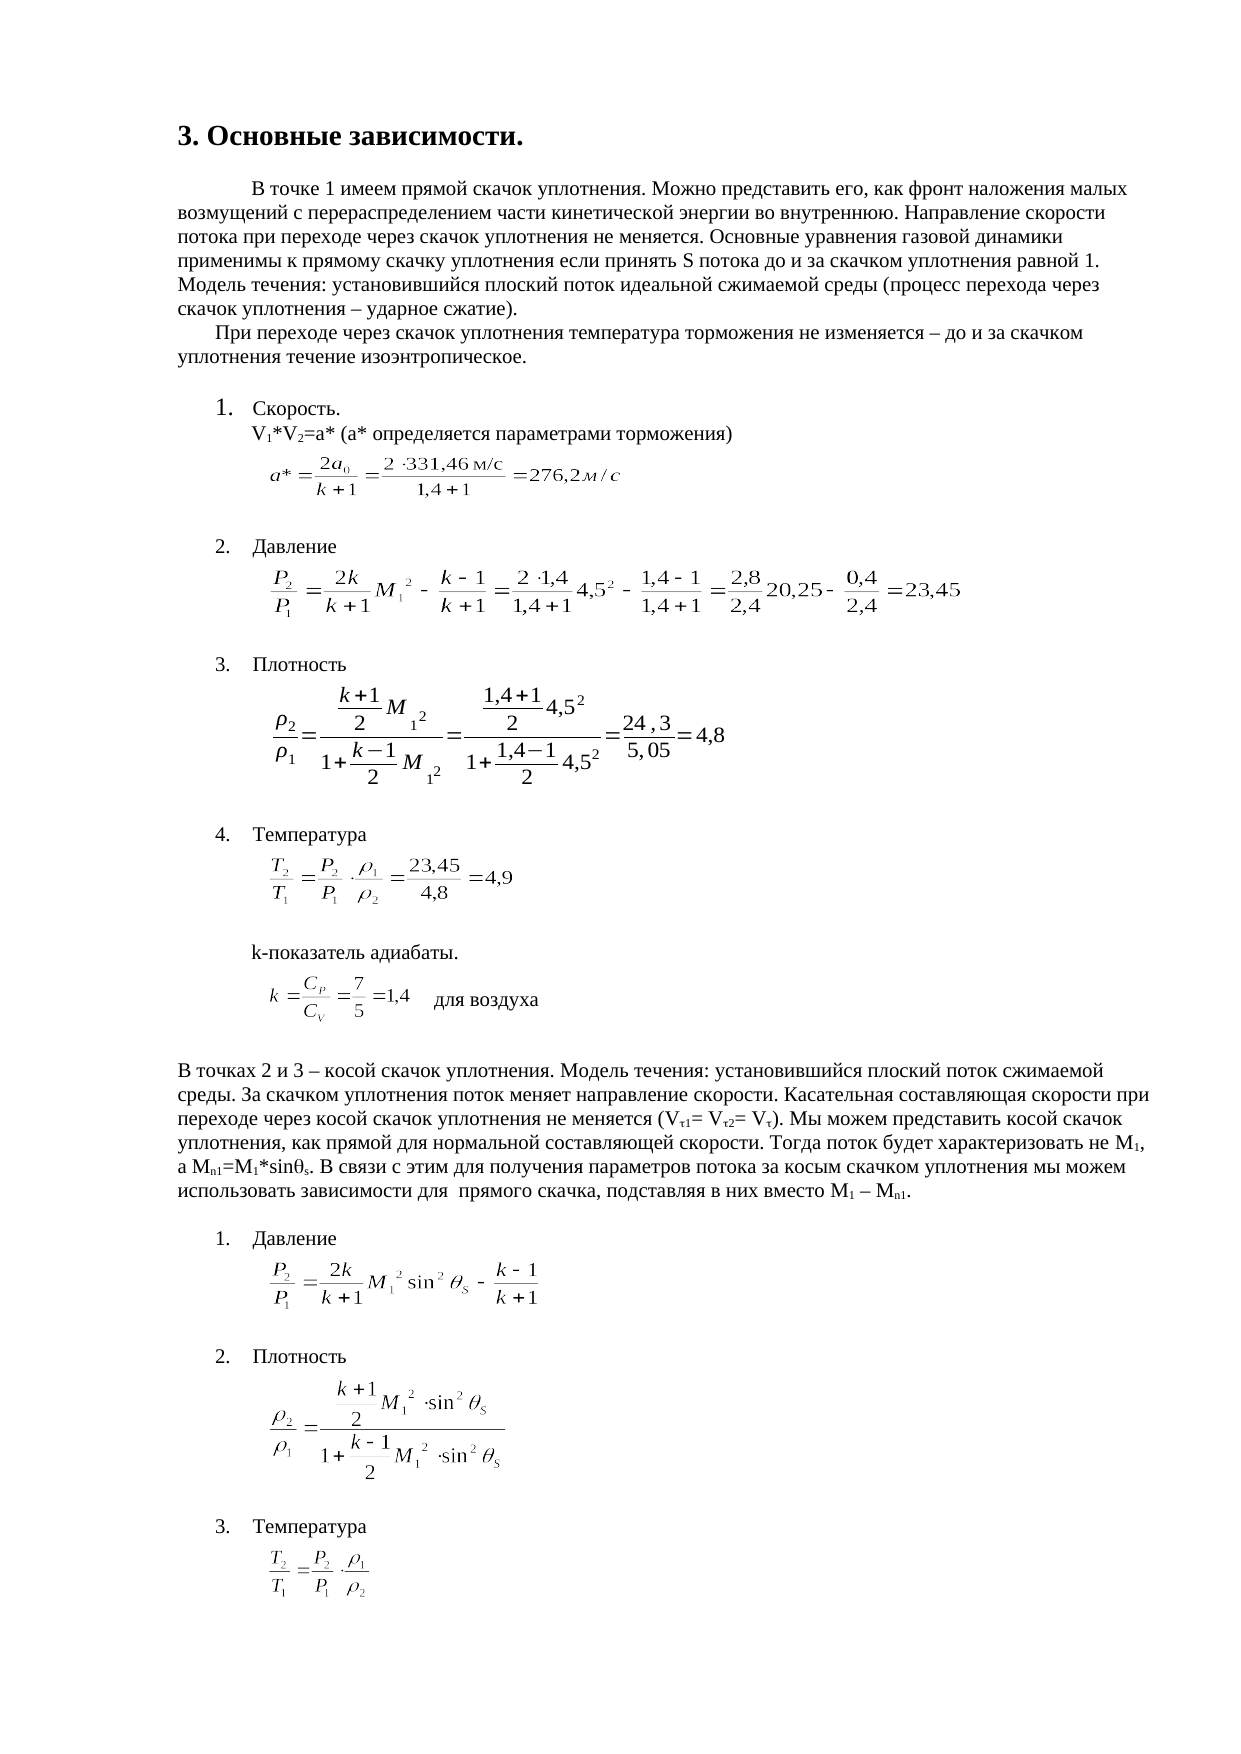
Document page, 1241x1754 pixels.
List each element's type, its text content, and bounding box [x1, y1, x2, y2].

text для воздуха [215, 964, 1152, 1034]
text При переходе через скачок уплотнения температура торможения не изменяется – до и за скачком уплотнения течение изоэнтропическое. [177, 320, 1152, 368]
list Давление [215, 1226, 1152, 1250]
text В точках 2 и 3 – косой скачок уплотнения. Модель течения: установившийся плоский поток сжимаемой среды. За скачком уплотнения поток меняет направление скорости. Касательная составляющая скорости при переходе через косой скачок уплотнения не меняется (V1= V2= V). Мы можем представить косой скачок уплотнения, как прямой для нормальной составляющей скорости. Тогда поток будет характеризовать не M1, а Mn1=M1*sins. В связи с этим для получения параметров потока за косым скачком уплотнения мы можем использовать зависимости для прямого скачка, подставляя в них вместо M1 – Mn1. [177, 1058, 1152, 1202]
list Плотность [215, 652, 1152, 676]
text В точке 1 имеем прямой скачок уплотнения. Можно представить его, как фронт наложения малых возмущений с перераспределением части кинетической энергии во внутреннюю. Направление скорости потока при переходе через скачок уплотнения не меняется. Основные уравнения газовой динамики применимы к прямому скачку уплотнения если принять S потока до и за скачком уплотнения равной 1. [177, 176, 1152, 272]
list Температура [215, 1514, 1152, 1538]
list Скорость. [215, 392, 1152, 421]
text k-показатель адиабаты. [251, 939, 1152, 964]
list Давление [215, 534, 1152, 558]
text V1*V2=a* (a* определяется параметрами торможения) [251, 421, 1152, 445]
text 3. Основные зависимости. [177, 118, 1152, 152]
text Модель течения: установившийся плоский поток идеальной сжимаемой среды (процесс перехода через скачок уплотнения – ударное сжатие). [177, 272, 1152, 320]
list Плотность [215, 1344, 1152, 1368]
list Температура [215, 821, 1152, 846]
